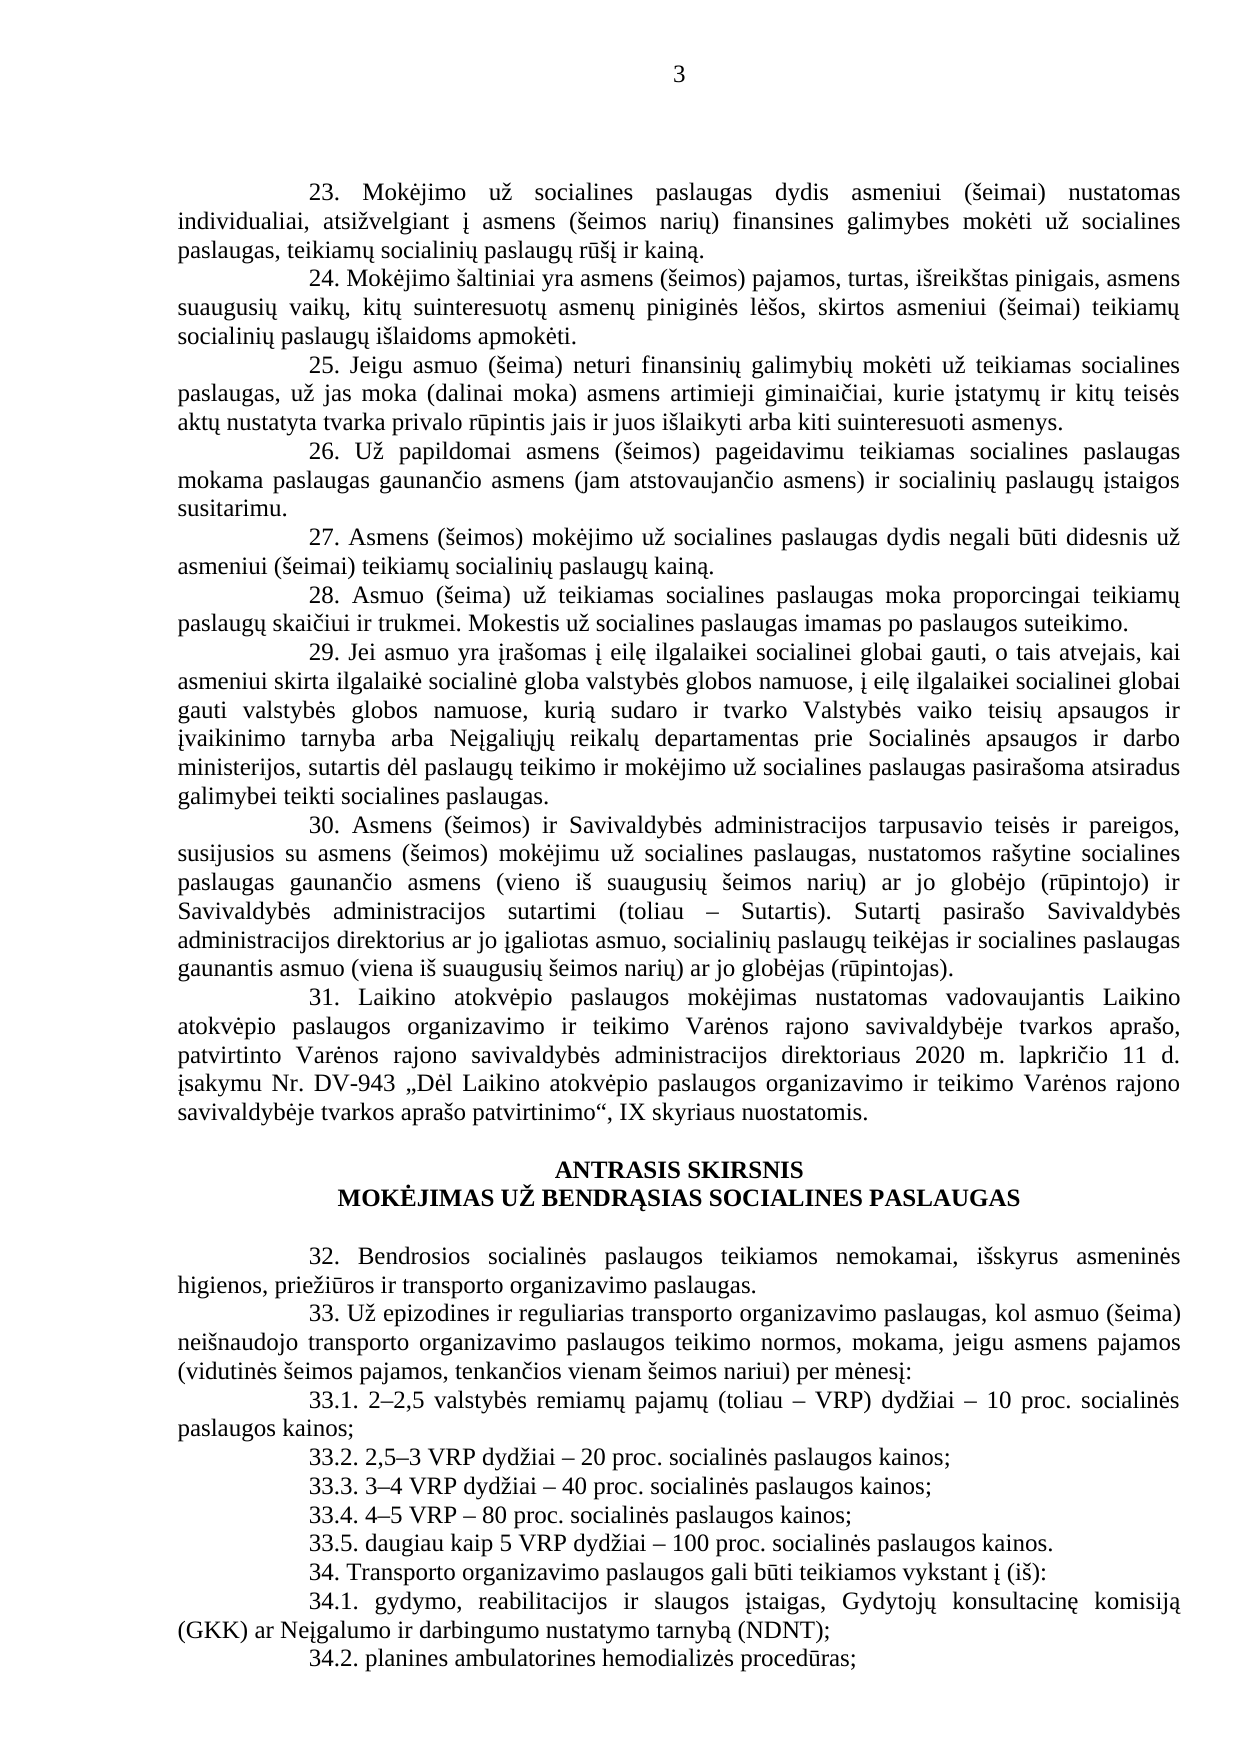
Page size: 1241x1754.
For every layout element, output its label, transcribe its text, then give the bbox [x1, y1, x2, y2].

text 28. Asmuo (šeima) už teikiamas socialines paslaugas moka proporcingai teikiamų paslaugų skaičiui ir trukmei. Mokestis už socialines paslaugas imamas po paslaugos suteikimo. [177, 580, 1181, 637]
text 29. Jei asmuo yra įrašomas į eilę ilgalaikei socialinei globai gauti, o tais atvejais, kai asmeniui skirta ilgalaikė socialinė globa valstybės globos namuose, į eilę ilgalaikei socialinei globai gauti valstybės globos namuose, kurią sudaro ir tvarko Valstybės vaiko teisių apsaugos ir įvaikinimo tarnyba arba Neįgaliųjų reikalų departamentas prie Socialinės apsaugos ir darbo ministerijos, sutartis dėl paslaugų teikimo ir mokėjimo už socialines paslaugas pasirašoma atsiradus galimybei teikti socialines paslaugas. [177, 637, 1181, 810]
text 34.1. gydymo, reabilitacijos ir slaugos įstaigas, Gydytojų konsultacinę komisiją (GKK) ar Neįgalumo ir darbingumo nustatymo tarnybą (NDNT); [177, 1586, 1181, 1643]
text 33.2. 2,5–3 VRP dydžiai – 20 proc. socialinės paslaugos kainos; [177, 1442, 1181, 1471]
text 34. Transporto organizavimo paslaugos gali būti teikiamos vykstant į (iš): [177, 1557, 1181, 1586]
text 33.3. 3–4 VRP dydžiai – 40 proc. socialinės paslaugos kainos; [177, 1471, 1181, 1500]
text 25. Jeigu asmuo (šeima) neturi finansinių galimybių mokėti už teikiamas socialines paslaugas, už jas moka (dalinai moka) asmens artimieji giminaičiai, kurie įstatymų ir kitų teisės aktų nustatyta tvarka privalo rūpintis jais ir juos išlaikyti arba kiti suinteresuoti asmenys. [177, 350, 1181, 436]
text 30. Asmens (šeimos) ir Savivaldybės administracijos tarpusavio teisės ir pareigos, susijusios su asmens (šeimos) mokėjimu už socialines paslaugas, nustatomos rašytine socialines paslaugas gaunančio asmens (vieno iš suaugusių šeimos narių) ar jo globėjo (rūpintojo) ir Savivaldybės administracijos sutartimi (toliau – Sutartis). Sutartį pasirašo Savivaldybės administracijos direktorius ar jo įgaliotas asmuo, socialinių paslaugų teikėjas ir socialines paslaugas gaunantis asmuo (viena iš suaugusių šeimos narių) ar jo globėjas (rūpintojas). [177, 810, 1181, 982]
text 33. Už epizodines ir reguliarias transporto organizavimo paslaugas, kol asmuo (šeima) neišnaudojo transporto organizavimo paslaugos teikimo normos, mokama, jeigu asmens pajamos (vidutinės šeimos pajamos, tenkančios vienam šeimos nariui) per mėnesį: [177, 1298, 1181, 1385]
text 33.4. 4–5 VRP – 80 proc. socialinės paslaugos kainos; [177, 1500, 1181, 1528]
text 33.5. daugiau kaip 5 VRP dydžiai – 100 proc. socialinės paslaugos kainos. [177, 1528, 1181, 1557]
text 33.1. 2–2,5 valstybės remiamų pajamų (toliau – VRP) dydžiai – 10 proc. socialinės paslaugos kainos; [177, 1385, 1181, 1442]
text 23. Mokėjimo už socialines paslaugas dydis asmeniui (šeimai) nustatomas individualiai, atsižvelgiant į asmens (šeimos narių) finansines galimybes mokėti už socialines paslaugas, teikiamų socialinių paslaugų rūšį ir kainą. [177, 177, 1181, 263]
text 34.2. planines ambulatorines hemodializės procedūras; [177, 1643, 1181, 1672]
text 24. Mokėjimo šaltiniai yra asmens (šeimos) pajamos, turtas, išreikštas pinigais, asmens suaugusių vaikų, kitų suinteresuotų asmenų piniginės lėšos, skirtos asmeniui (šeimai) teikiamų socialinių paslaugų išlaidoms apmokėti. [177, 263, 1181, 350]
text MOKĖJIMAS UŽ BENDRĄSIAS SOCIALINES PASLAUGAS [177, 1183, 1181, 1212]
text 27. Asmens (šeimos) mokėjimo už socialines paslaugas dydis negali būti didesnis už asmeniui (šeimai) teikiamų socialinių paslaugų kainą. [177, 522, 1181, 580]
text 26. Už papildomai asmens (šeimos) pageidavimu teikiamas socialines paslaugas mokama paslaugas gaunančio asmens (jam atstovaujančio asmens) ir socialinių paslaugų įstaigos susitarimu. [177, 436, 1181, 522]
text 31. Laikino atokvėpio paslaugos mokėjimas nustatomas vadovaujantis Laikino atokvėpio paslaugos organizavimo ir teikimo Varėnos rajono savivaldybėje tvarkos aprašo, patvirtinto Varėnos rajono savivaldybės administracijos direktoriaus 2020 m. lapkričio 11 d. įsakymu Nr. DV-943 „Dėl Laikino atokvėpio paslaugos organizavimo ir teikimo Varėnos rajono savivaldybėje tvarkos aprašo patvirtinimo“, IX skyriaus nuostatomis. [177, 982, 1181, 1126]
text 32. Bendrosios socialinės paslaugos teikiamos nemokamai, išskyrus asmeninės higienos, priežiūros ir transporto organizavimo paslaugas. [177, 1241, 1181, 1298]
text ANTRASIS SKIRSNIS [177, 1155, 1181, 1183]
